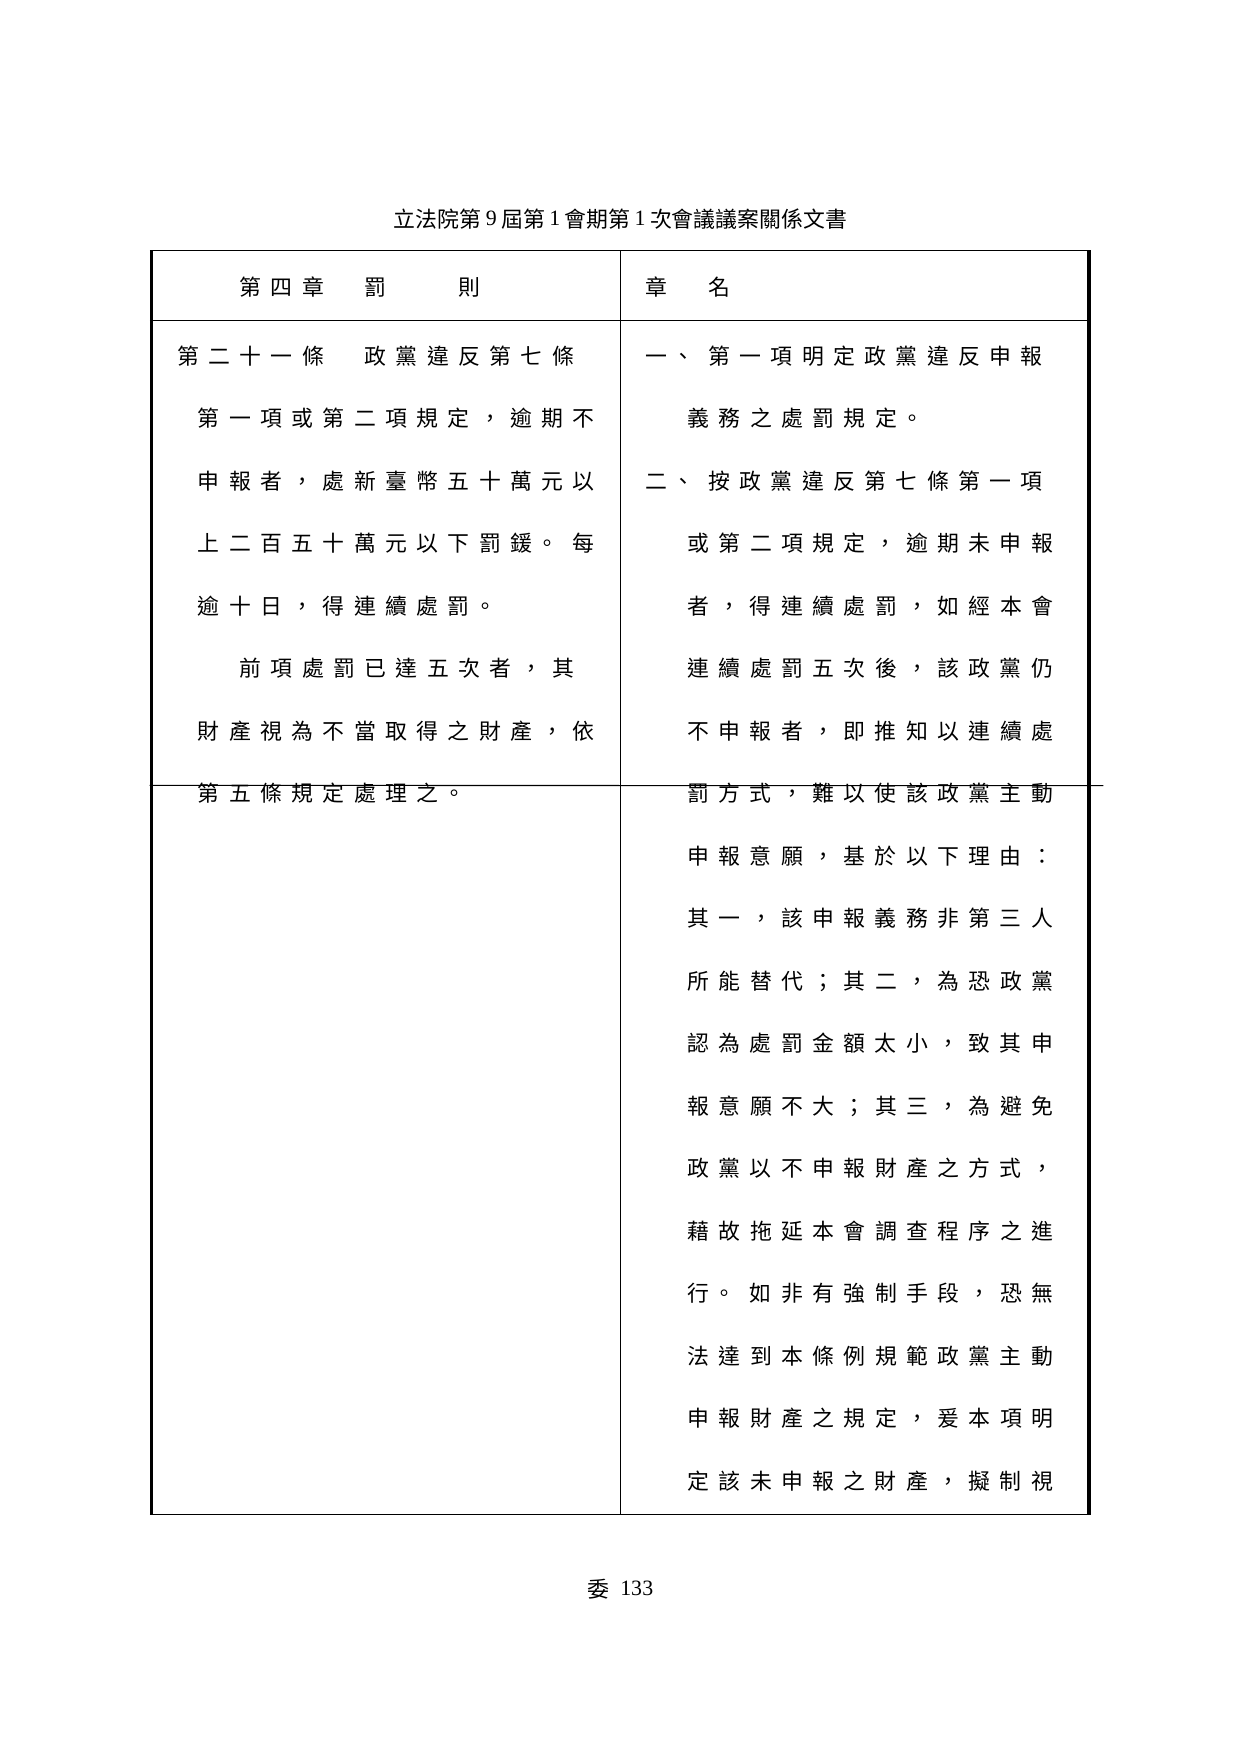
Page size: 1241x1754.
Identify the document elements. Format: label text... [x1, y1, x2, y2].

table_cell 第二十一條 政黨違反第七條第一項或第二項規定，逾期不申報者，處新臺幣五十萬元以上二百五十萬元以下罰鍰。每逾十日，得連續處罰。 前項處罰已達五次者，其財產視為不當取得之財產，依 [153, 321, 620, 784]
table_cell 第四章 罰 則 [153, 251, 620, 319]
table_cell 章 名 [621, 251, 1087, 319]
table_cell 罰方式，難以使該政黨主動申報意願，基於以下理由：其一，該申報義務非第三人所能替代；其二，為恐政黨認為處罰金額太小，致其申報意願不大；其三，為避免政黨以不申報財產之方式，藉故拖延本會調查程序之進行。如非有強制手段，恐無法達到本條例規範政黨主動申報財產之規定，爰本項明定該未申報之財產，擬制視 [621, 787, 1087, 1514]
table_cell 一、第一項明定政黨違反申報義務之處罰規定。 二、按政黨違反第七條第一項或第二項規定，逾期未申報者，得連續處罰，如經本會連續處罰五次後，該政黨仍不申報者，即推知以連續處 [621, 321, 1087, 785]
table_cell 第五條規定處理之。 [153, 786, 620, 1514]
